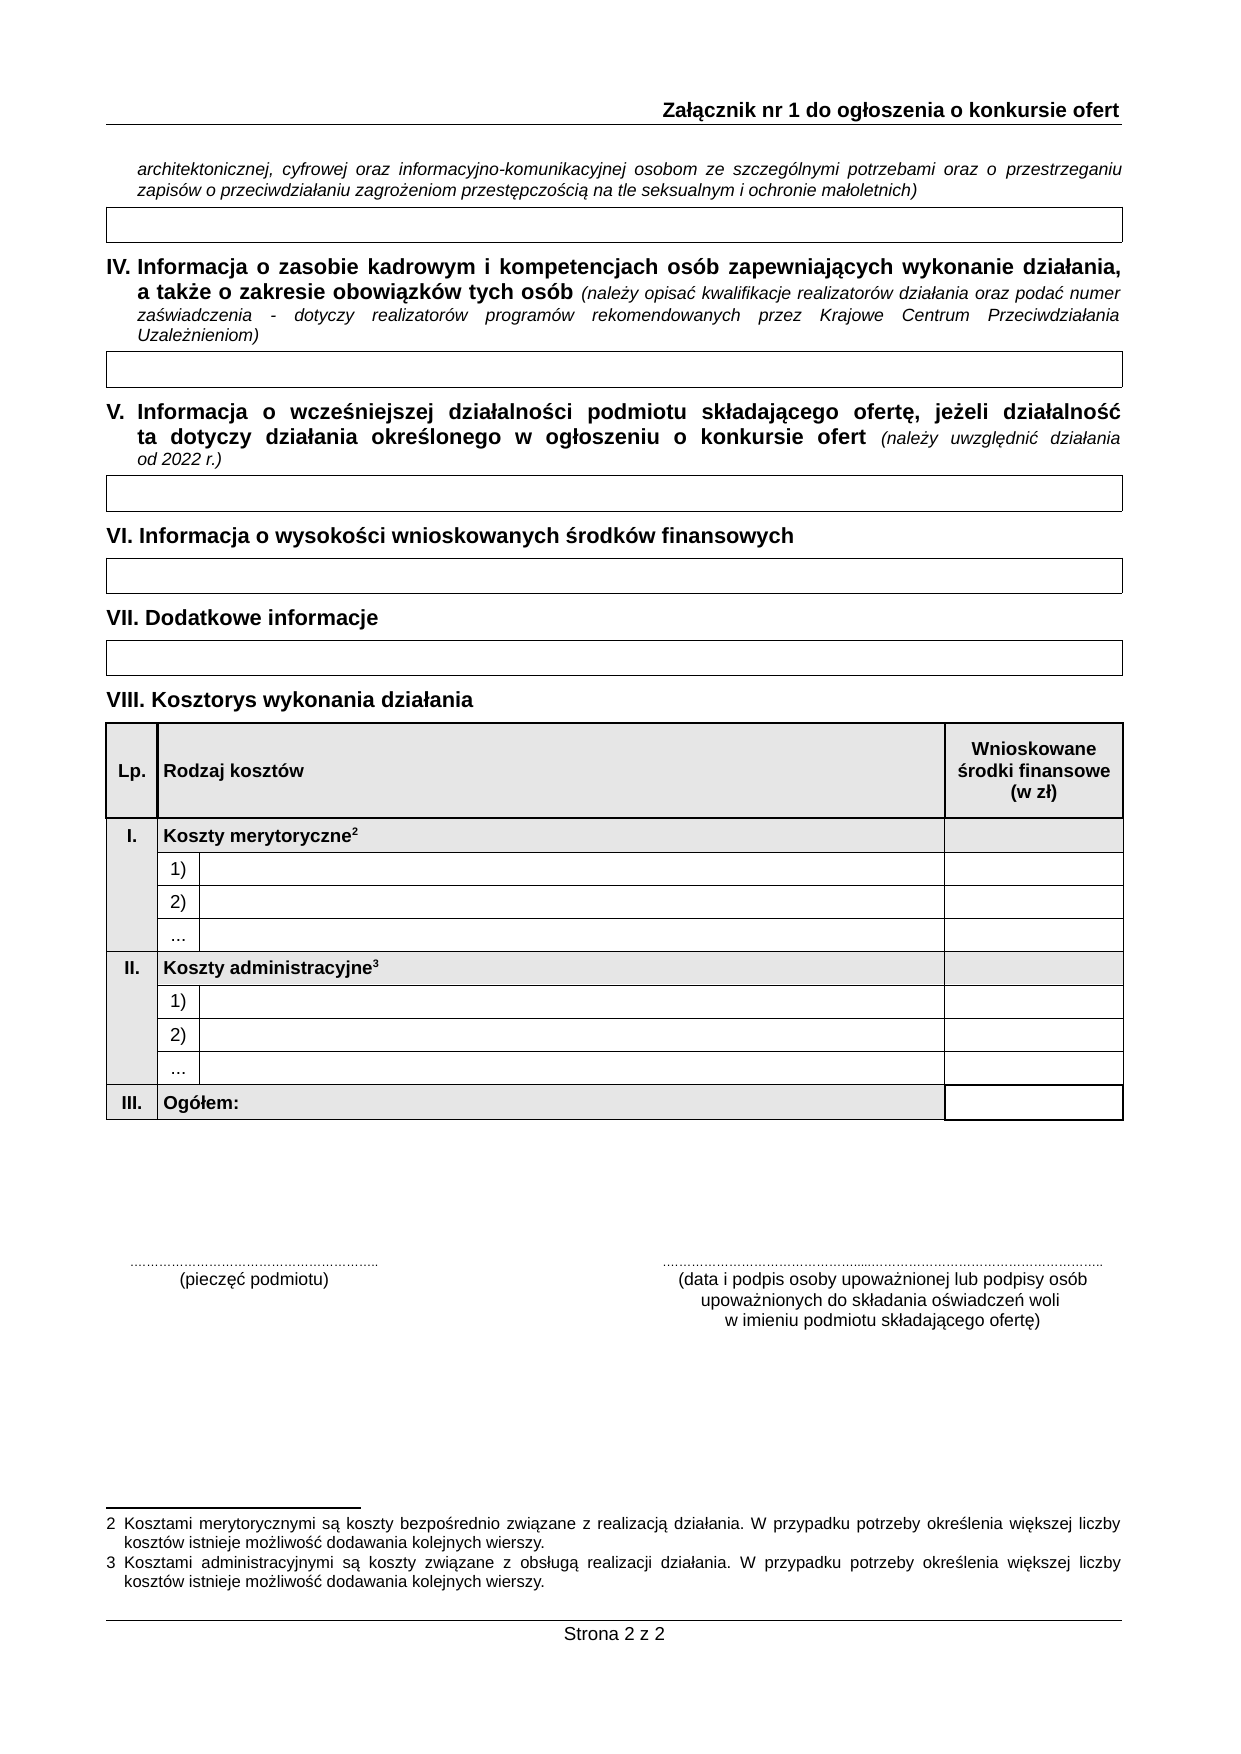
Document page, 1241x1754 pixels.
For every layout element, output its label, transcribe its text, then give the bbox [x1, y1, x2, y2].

table_cell III. [107, 1085, 157, 1119]
table_cell 1) [158, 853, 199, 885]
list architektonicznej, cyfrowej oraz informacyjno-komunikacyjnej osobom ze szczególnymi potrzebami oraz o przestrzeganiu zapisów o przeciwdziałaniu zagrożeniom przestępczością na tle seksualnym i ochronie małoletnich) [106, 154, 1122, 201]
table_cell [200, 919, 944, 951]
table_cell [945, 986, 1123, 1018]
list Informacja o zasobie kadrowym i kompetencjach osób zapewniających wykonanie działania, a także o zakresie obowiązków tych osób (należy opisać kwalifikacje realizatorów działania oraz podać numer zaświadczenia - dotyczy realizatorów programów rekomendowanych przez Krajowe Centrum Przeciwdziałania Uzależnieniom) [106, 254, 1122, 345]
text VII. Dodatkowe informacje [106, 605, 1122, 630]
table_cell [945, 886, 1123, 918]
table_header .……………………………………….....……………………………………………….. (data i podpis osoby upoważnionej lub podpisy osób upoważnionych do składania oświadczeń woli w imieniu podmiotu składającego ofertę) [656, 1249, 1110, 1336]
table_cell I. [107, 819, 157, 951]
table_cell ... [158, 1052, 199, 1084]
text VIII. Kosztorys wykonania działania [106, 687, 1122, 712]
list Informacja o wcześniejszej działalności podmiotu składającego ofertę, jeżeli działalność ta dotyczy działania określonego w ogłoszeniu o konkursie ofert (należy uwzględnić działania od 2022 r.) [106, 398, 1122, 469]
table_header Rodzaj kosztów [159, 724, 944, 817]
table_header Wnioskowane środki finansowe (w zł) [946, 724, 1122, 817]
table_cell Koszty merytoryczne [158, 819, 944, 852]
table_cell 2) [158, 886, 199, 918]
table_header [107, 476, 1122, 511]
table_cell [200, 986, 944, 1018]
table_cell II. [107, 952, 157, 1084]
table_header [107, 559, 1122, 593]
table_cell [945, 819, 1123, 852]
table_header [402, 1249, 656, 1336]
table_cell [200, 1052, 944, 1084]
table_cell Koszty administracyjne [158, 952, 944, 984]
table_cell [945, 1052, 1123, 1084]
table_header [107, 641, 1122, 675]
table_header .………………………………………………….. (pieczęć podmiotu) [106, 1249, 402, 1336]
table_header Lp. [107, 724, 156, 817]
table_cell [200, 886, 944, 918]
table_cell Ogółem: [158, 1085, 944, 1119]
table_cell [945, 853, 1123, 885]
table_cell [200, 1019, 944, 1051]
table_cell [945, 1019, 1123, 1051]
table_cell [945, 919, 1123, 951]
table_cell [945, 952, 1123, 984]
table_cell [946, 1086, 1122, 1119]
table_header [107, 208, 1122, 242]
table_header [107, 352, 1122, 387]
table_cell [200, 853, 944, 885]
table_cell 1) [158, 986, 199, 1018]
table_cell 2) [158, 1019, 199, 1051]
table_cell ... [158, 919, 199, 951]
text VI. Informacja o wysokości wnioskowanych środków finansowych [106, 523, 1122, 548]
